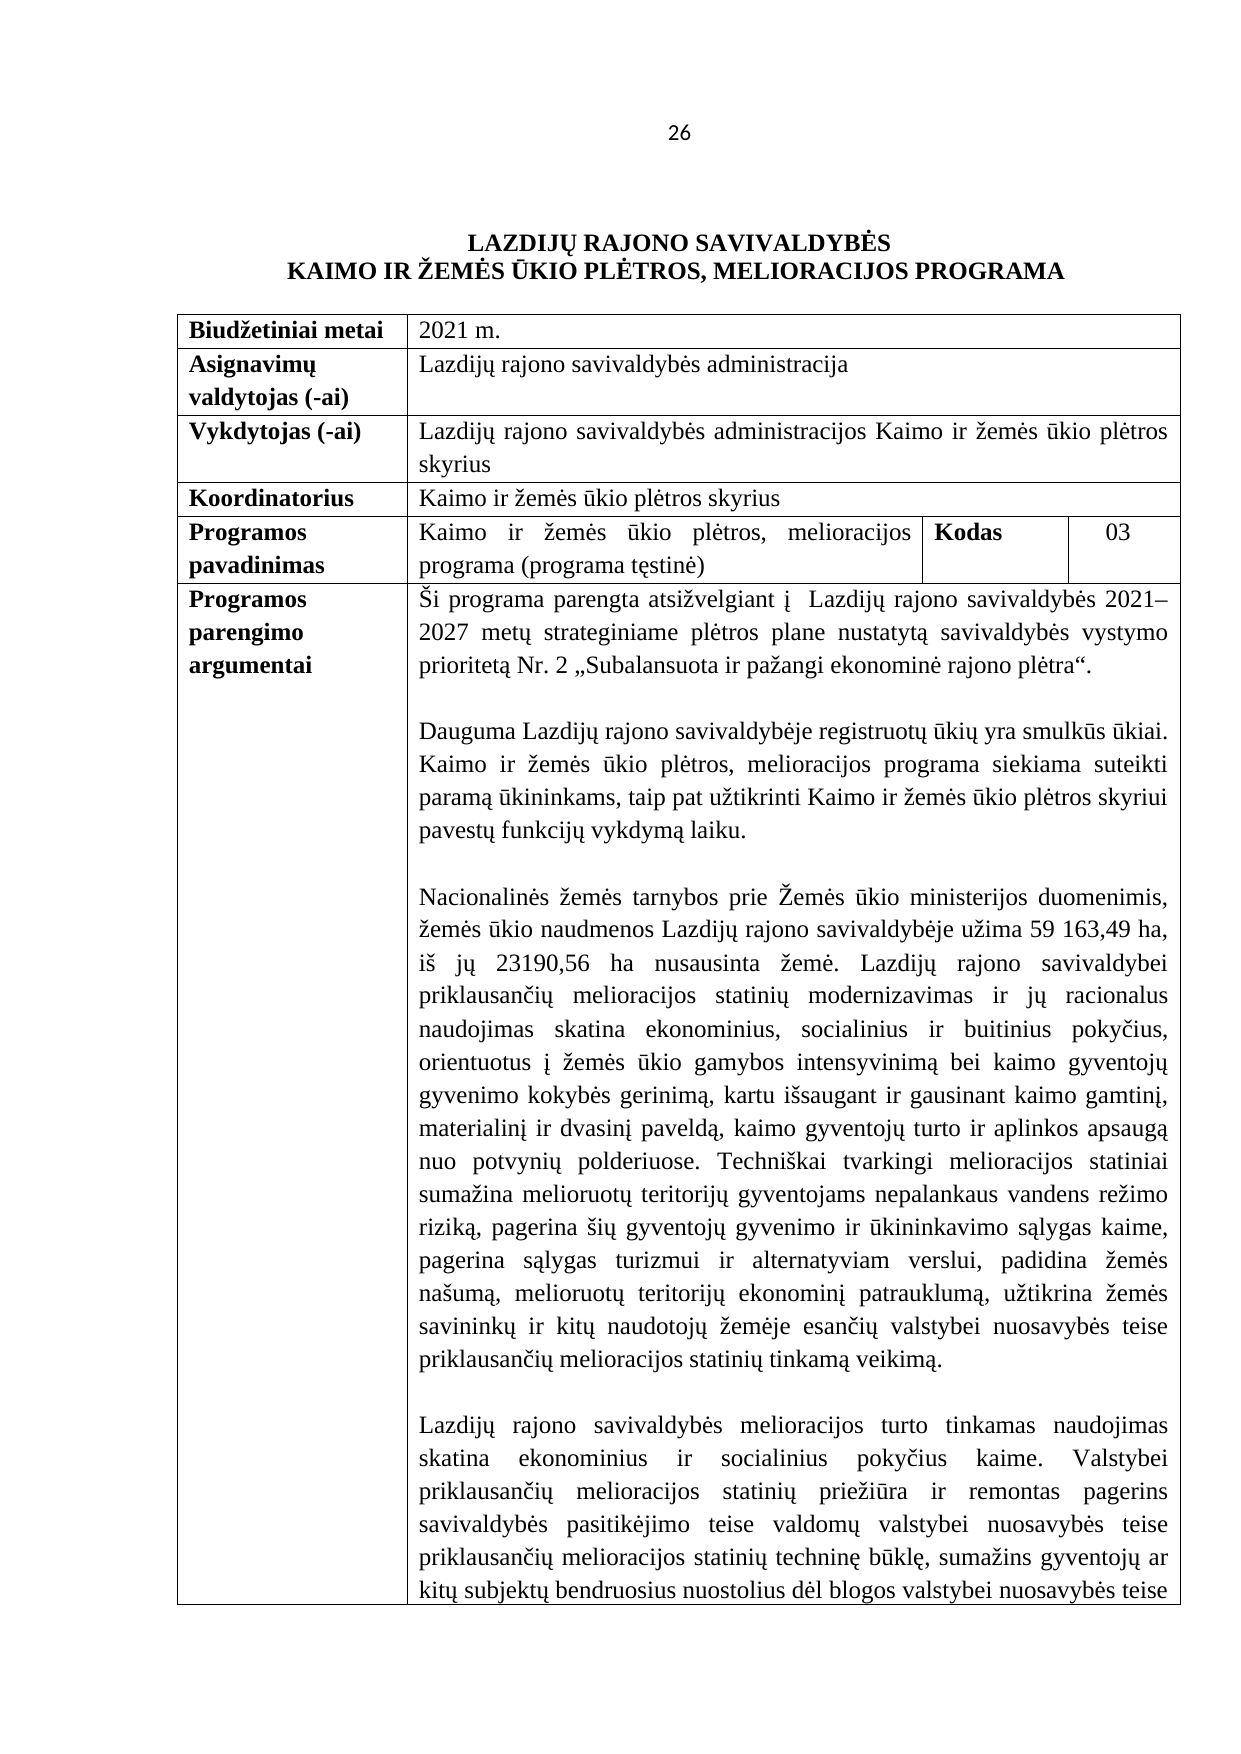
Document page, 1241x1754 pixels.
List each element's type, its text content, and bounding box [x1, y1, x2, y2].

table_header 2021 m. [408, 315, 1180, 348]
text LAZDIJŲ RAJONO SAVIVALDYBĖS [177, 228, 1181, 256]
table_cell Kaimo ir žemės ūkio plėtros skyrius [408, 483, 1180, 516]
table_cell Lazdijų rajono savivaldybės administracijos Kaimo ir žemės ūkio plėtros skyrius [408, 416, 1180, 482]
table_cell Koordinatorius [178, 483, 407, 516]
table_cell Programos parengimo argumentai [178, 584, 407, 1604]
text KAIMO IR ŽEMĖS ŪKIO PLĖTROS, MELIORACIJOS PROGRAMA [177, 256, 1181, 285]
table_header Biudžetiniai metai [178, 315, 407, 348]
table_cell Ši programa parengta atsižvelgiant į Lazdijų rajono savivaldybės 2021–2027 metų strateginiame plėtros plane nustatytą savivaldybės vystymo prioritetą Nr. 2 „Subalansuota ir pažangi ekonominė rajono plėtra“. Dauguma Lazdijų rajono savivaldybėje registruotų ūkių yra smulkūs ūkiai. Kaimo ir žemės ūkio plėtros, melioracijos programa siekiama suteikti paramą ūkininkams, taip pat užtikrinti Kaimo ir žemės ūkio plėtros skyriui pavestų funkcijų vykdymą laiku. Nacionalinės žemės tarnybos prie Žemės ūkio ministerijos duomenimis, žemės ūkio naudmenos Lazdijų rajono savivaldybėje užima 59 163,49 ha, iš jų 23190,56 ha nusausinta žemė. Lazdijų rajono savivaldybei priklausančių melioracijos statinių modernizavimas ir jų racionalus naudojimas skatina ekonominius, socialinius ir buitinius pokyčius, orientuotus į žemės ūkio gamybos intensyvinimą bei kaimo gyventojų gyvenimo kokybės gerinimą, kartu išsaugant ir gausinant kaimo gamtinį, materialinį ir dvasinį paveldą, kaimo gyventojų turto ir aplinkos apsaugą nuo potvynių polderiuose. Techniškai tvarkingi melioracijos statiniai sumažina melioruotų teritorijų gyventojams nepalankaus vandens režimo riziką, pagerina šių gyventojų gyvenimo ir ūkininkavimo sąlygas kaime, pagerina sąlygas turizmui ir alternatyviam verslui, padidina žemės našumą, melioruotų teritorijų ekonominį patrauklumą, užtikrina žemės savininkų ir kitų naudotojų žemėje esančių valstybei nuosavybės teise priklausančių melioracijos statinių tinkamą veikimą. Lazdijų rajono savivaldybės melioracijos turto tinkamas naudojimas skatina ekonominius ir socialinius pokyčius kaime. Valstybei priklausančių melioracijos statinių priežiūra ir remontas pagerins savivaldybės pasitikėjimo teise valdomų valstybei nuosavybės teise priklausančių melioracijos statinių techninę būklę, sumažins gyventojų ar kitų subjektų bendruosius nuostolius dėl blogos valstybei nuosavybės teise [408, 584, 1180, 1604]
table_cell Programos pavadinimas [178, 517, 407, 583]
table_cell Kaimo ir žemės ūkio plėtros, melioracijos programa (programa tęstinė) [408, 517, 922, 583]
table_cell Lazdijų rajono savivaldybės administracija [408, 349, 1180, 415]
table_cell Asignavimų valdytojas (-ai) [178, 349, 407, 415]
table_cell Vykdytojas (-ai) [178, 416, 407, 482]
table_cell Kodas [923, 517, 1068, 583]
table_cell 03 [1069, 517, 1180, 583]
